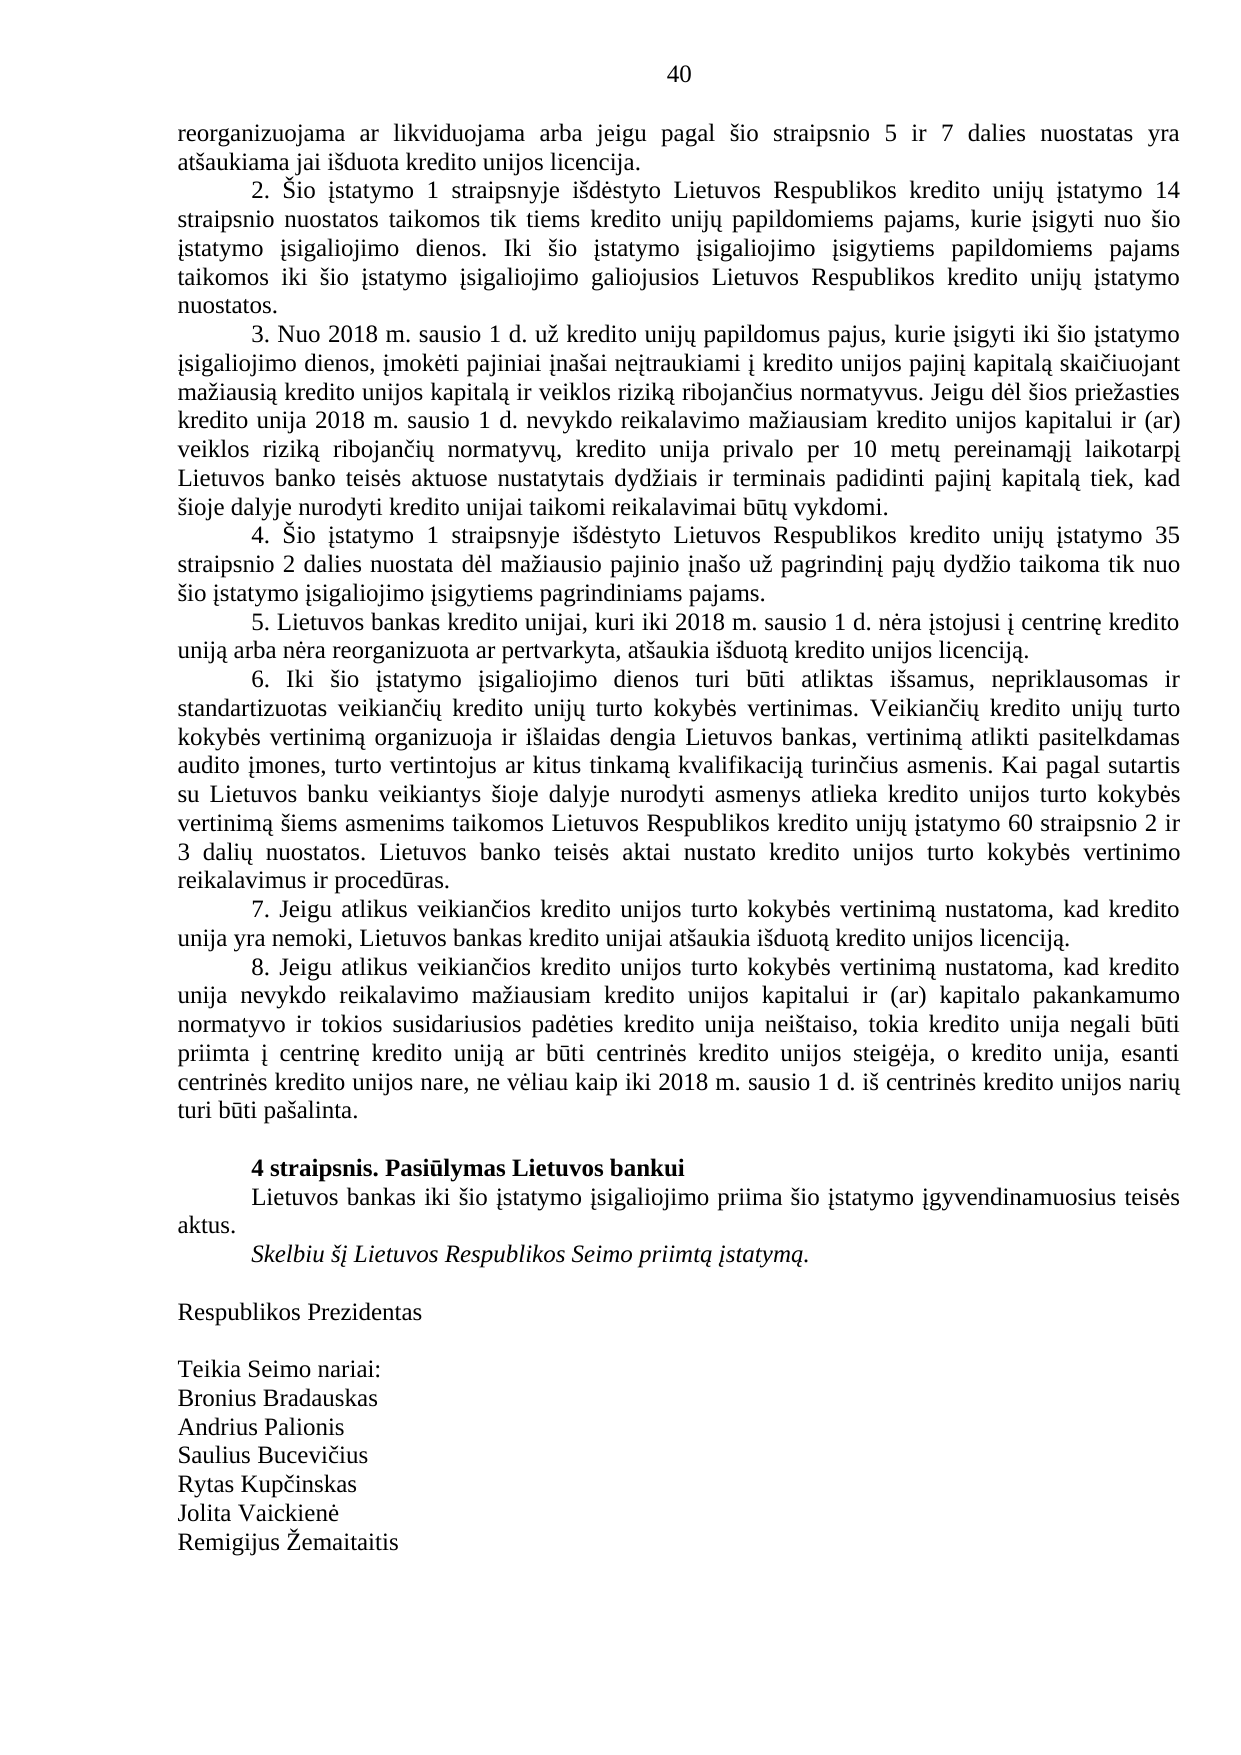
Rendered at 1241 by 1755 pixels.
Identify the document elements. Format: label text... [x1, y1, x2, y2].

text Remigijus Žemaitaitis [177, 1527, 1181, 1556]
text Teikia Seimo nariai: [177, 1354, 1181, 1383]
text 8. Jeigu atlikus veikiančios kredito unijos turto kokybės vertinimą nustatoma, kad kredito unija nevykdo reikalavimo mažiausiam kredito unijos kapitalui ir (ar) kapitalo pakankamumo normatyvo ir tokios susidariusios padėties kredito unija neištaiso, tokia kredito unija negali būti priimta į centrinę kredito uniją ar būti centrinės kredito unijos steigėja, o kredito unija, esanti centrinės kredito unijos nare, ne vėliau kaip iki 2018 m. sausio 1 d. iš centrinės kredito unijos narių turi būti pašalinta. [177, 952, 1181, 1124]
text Jolita Vaickienė [177, 1498, 1181, 1527]
text 3. Nuo 2018 m. sausio 1 d. už kredito unijų papildomus pajus, kurie įsigyti iki šio įstatymo įsigaliojimo dienos, įmokėti pajiniai įnašai neįtraukiami į kredito unijos pajinį kapitalą skaičiuojant mažiausią kredito unijos kapitalą ir veiklos riziką ribojančius normatyvus. Jeigu dėl šios priežasties kredito unija 2018 m. sausio 1 d. nevykdo reikalavimo mažiausiam kredito unijos kapitalui ir (ar) veiklos riziką ribojančių normatyvų, kredito unija privalo per 10 metų pereinamąjį laikotarpį Lietuvos banko teisės aktuose nustatytais dydžiais ir terminais padidinti pajinį kapitalą tiek, kad šioje dalyje nurodyti kredito unijai taikomi reikalavimai būtų vykdomi. [177, 319, 1181, 521]
text 5. Lietuvos bankas kredito unijai, kuri iki 2018 m. sausio 1 d. nėra įstojusi į centrinę kredito uniją arba nėra reorganizuota ar pertvarkyta, atšaukia išduotą kredito unijos licenciją. [177, 607, 1181, 664]
text 4 straipsnis. Pasiūlymas Lietuvos bankui [177, 1153, 1181, 1182]
text Lietuvos bankas iki šio įstatymo įsigaliojimo priima šio įstatymo įgyvendinamuosius teisės aktus. [177, 1182, 1181, 1239]
text Rytas Kupčinskas [177, 1469, 1181, 1498]
text Andrius Palionis [177, 1412, 1181, 1441]
text 4. Šio įstatymo 1 straipsnyje išdėstyto Lietuvos Respublikos kredito unijų įstatymo 35 straipsnio 2 dalies nuostata dėl mažiausio pajinio įnašo už pagrindinį pajų dydžio taikoma tik nuo šio įstatymo įsigaliojimo įsigytiems pagrindiniams pajams. [177, 521, 1181, 607]
text Respublikos Prezidentas [177, 1297, 1181, 1326]
text 6. Iki šio įstatymo įsigaliojimo dienos turi būti atliktas išsamus, nepriklausomas ir standartizuotas veikiančių kredito unijų turto kokybės vertinimas. Veikiančių kredito unijų turto kokybės vertinimą organizuoja ir išlaidas dengia Lietuvos bankas, vertinimą atlikti pasitelkdamas audito įmones, turto vertintojus ar kitus tinkamą kvalifikaciją turinčius asmenis. Kai pagal sutartis su Lietuvos banku veikiantys šioje dalyje nurodyti asmenys atlieka kredito unijos turto kokybės vertinimą šiems asmenims taikomos Lietuvos Respublikos kredito unijų įstatymo 60 straipsnio 2 ir 3 dalių nuostatos. Lietuvos banko teisės aktai nustato kredito unijos turto kokybės vertinimo reikalavimus ir procedūras. [177, 664, 1181, 894]
text reorganizuojama ar likviduojama arba jeigu pagal šio straipsnio 5 ir 7 dalies nuostatas yra atšaukiama jai išduota kredito unijos licencija. [177, 118, 1181, 176]
text 2. Šio įstatymo 1 straipsnyje išdėstyto Lietuvos Respublikos kredito unijų įstatymo 14 straipsnio nuostatos taikomos tik tiems kredito unijų papildomiems pajams, kurie įsigyti nuo šio įstatymo įsigaliojimo dienos. Iki šio įstatymo įsigaliojimo įsigytiems papildomiems pajams taikomos iki šio įstatymo įsigaliojimo galiojusios Lietuvos Respublikos kredito unijų įstatymo nuostatos. [177, 176, 1181, 319]
text Saulius Bucevičius [177, 1441, 1181, 1469]
text Skelbiu šį Lietuvos Respublikos Seimo priimtą įstatymą. [177, 1239, 1181, 1268]
text 7. Jeigu atlikus veikiančios kredito unijos turto kokybės vertinimą nustatoma, kad kredito unija yra nemoki, Lietuvos bankas kredito unijai atšaukia išduotą kredito unijos licenciją. [177, 894, 1181, 952]
text Bronius Bradauskas [177, 1383, 1181, 1412]
